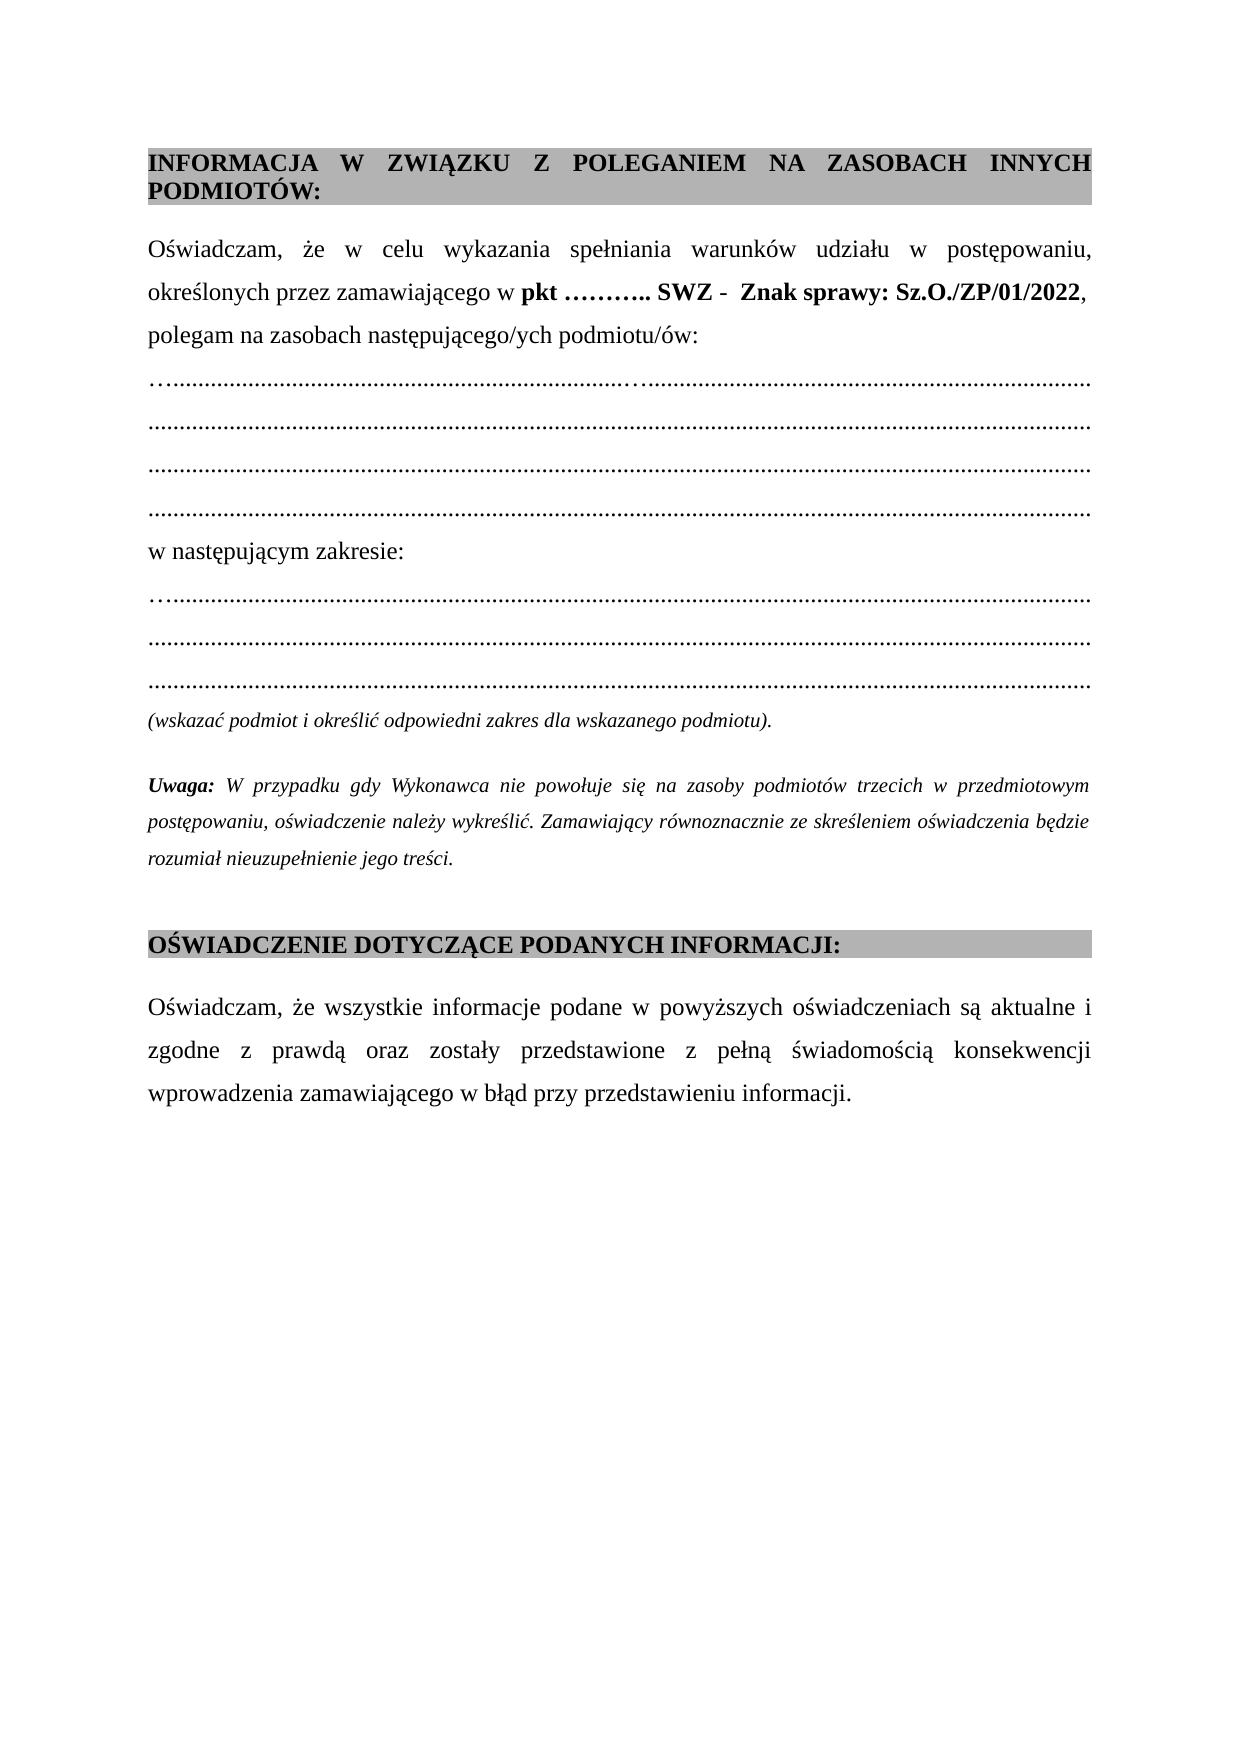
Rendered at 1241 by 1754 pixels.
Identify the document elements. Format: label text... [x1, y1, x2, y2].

text w następującym zakresie: [148, 536, 1092, 564]
text Uwaga: W przypadku gdy Wykonawca nie powołuje się na zasoby podmiotów trzecich w przedmiotowym postępowaniu, oświadczenie należy wykreślić. Zamawiający równoznacznie ze skreśleniem oświadczenia będzie rozumiał nieuzupełnienie jego treści. [148, 773, 1092, 869]
text (wskazać podmiot i określić odpowiedni zakres dla wskazanego podmiotu). [148, 708, 1092, 732]
text polegam na zasobach następującego/ych podmiotu/ów: [148, 320, 1092, 349]
text INFORMACJA W ZWIĄZKU Z POLEGANIEM NA ZASOBACH INNYCH PODMIOTÓW: [148, 148, 1092, 205]
text OŚWIADCZENIE DOTYCZĄCE PODANYCH INFORMACJI: [148, 930, 1092, 958]
text ..................................................................................................................................................................................................................................................................................................................................................................................................................................................................... [148, 406, 1092, 521]
text …........................................................................…....................................................................... [148, 363, 1092, 392]
text …................................................................................................................................................................................................................................................................................................................................................................................................................................................................. [148, 579, 1092, 694]
text Oświadczam, że wszystkie informacje podane w powyższych oświadczeniach są aktualne i zgodne z prawdą oraz zostały przedstawione z pełną świadomością konsekwencji wprowadzenia zamawiającego w błąd przy przedstawieniu informacji. [148, 992, 1092, 1107]
text Oświadczam, że w celu wykazania spełniania warunków udziału w postępowaniu, określonych przez zamawiającego w pkt ……….. SWZ - Znak sprawy: Sz.O./ZP/01/2022, [148, 234, 1092, 306]
